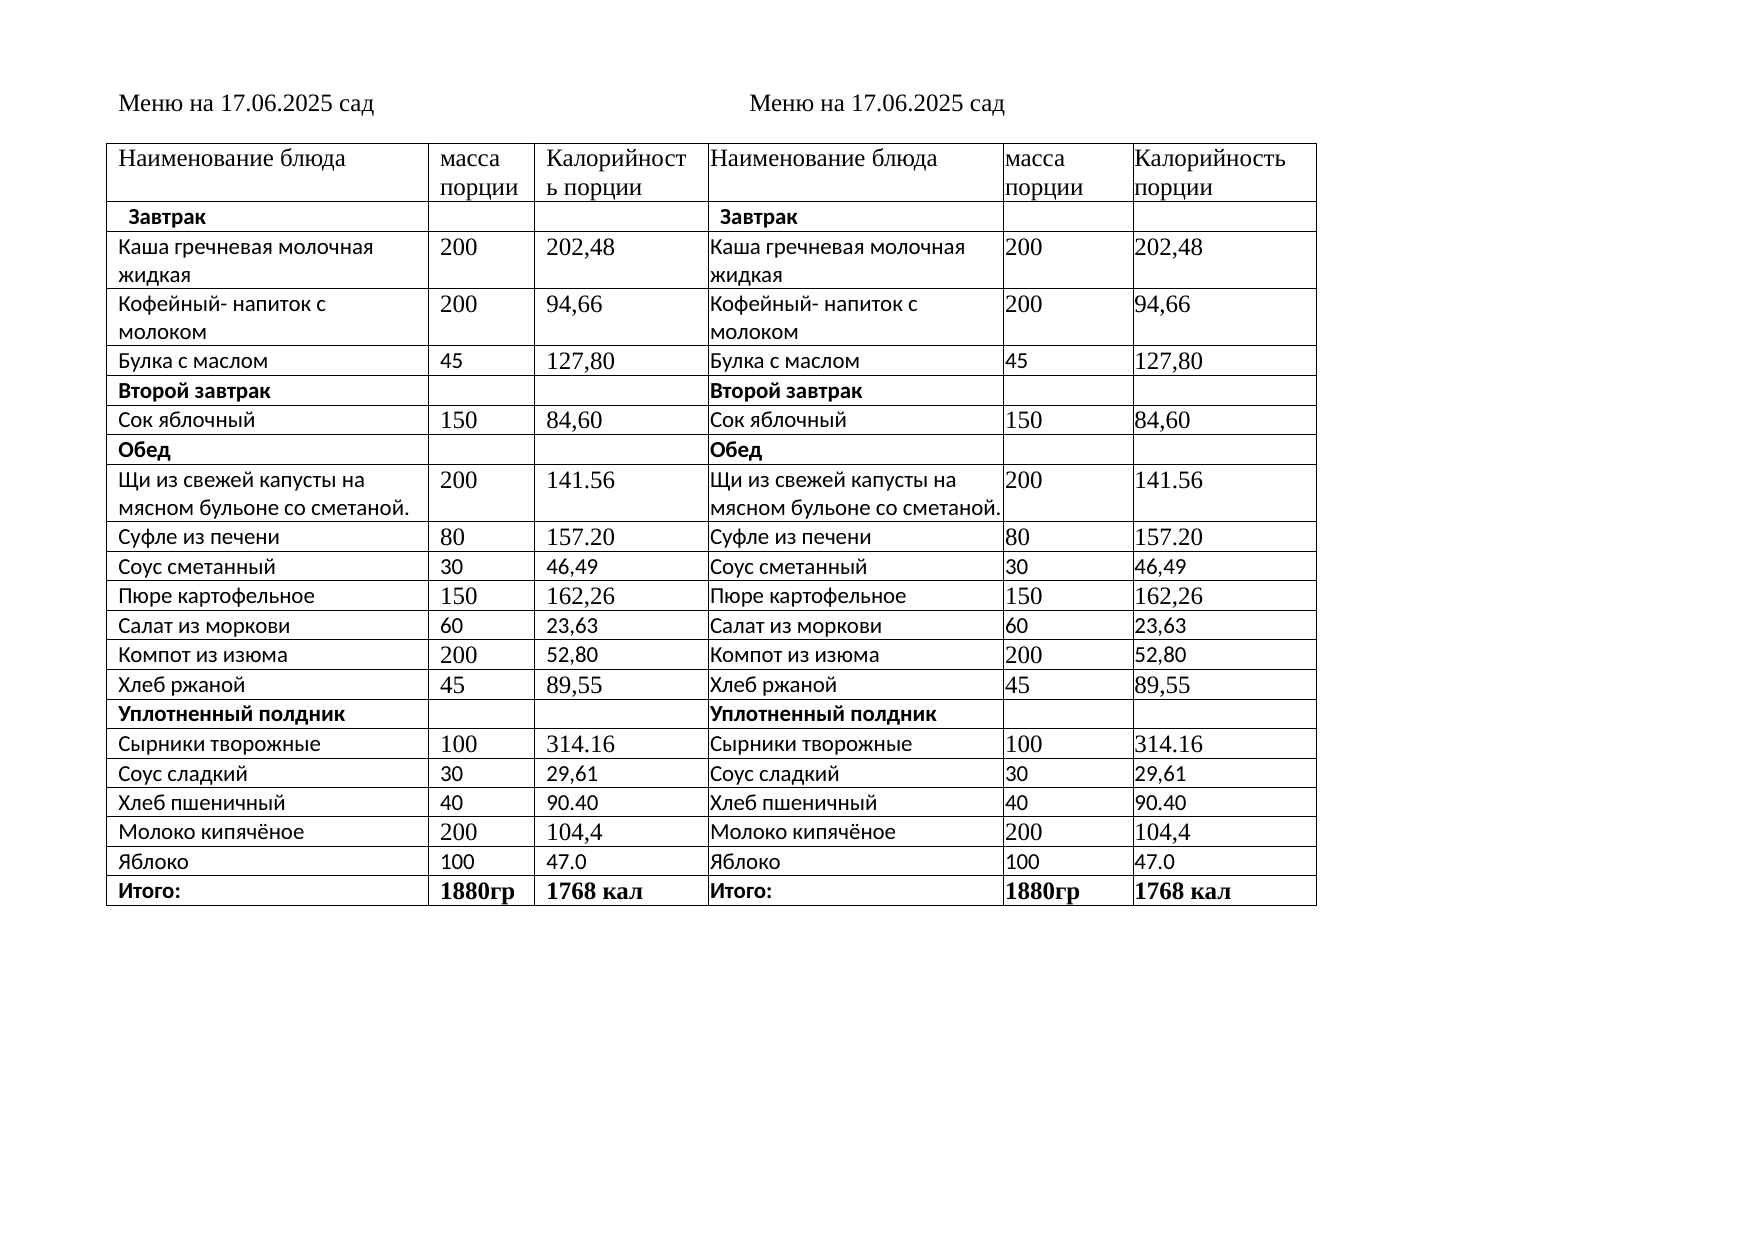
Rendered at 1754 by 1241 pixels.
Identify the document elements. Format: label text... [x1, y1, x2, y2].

table_header Наименование блюда [709, 144, 1003, 201]
table_cell [535, 700, 708, 728]
table_cell [1134, 435, 1316, 464]
table_cell 60 [1004, 611, 1133, 639]
table_cell Суфле из печени [709, 522, 1003, 551]
table_cell 157.20 [1134, 522, 1316, 551]
table_cell 162,26 [535, 581, 708, 610]
table_cell 202,48 [535, 232, 708, 288]
table_cell [429, 700, 534, 728]
table_cell [535, 435, 708, 464]
table_cell Булка с маслом [107, 346, 428, 375]
table_cell 104,4 [535, 817, 708, 846]
table_cell 200 [1004, 465, 1133, 521]
table_cell 1880гр [1004, 876, 1133, 905]
table_cell Щи из свежей капусты на мясном бульоне со сметаной. [709, 465, 1003, 521]
table_cell 100 [1004, 729, 1133, 758]
table_cell 23,63 [535, 611, 708, 639]
table_cell 202,48 [1134, 232, 1316, 288]
table_cell 45 [1004, 670, 1133, 698]
table_cell 141.56 [535, 465, 708, 521]
table_cell 45 [429, 346, 534, 375]
table_cell 127,80 [1134, 346, 1316, 375]
table_cell 200 [1004, 817, 1133, 846]
table_cell Кофейный- напиток с молоком [107, 289, 428, 345]
table_cell 47.0 [535, 847, 708, 875]
table_cell [429, 435, 534, 464]
table_cell Соус сладкий [709, 759, 1003, 787]
table_cell 100 [1004, 847, 1133, 875]
table_cell 200 [1004, 289, 1133, 345]
table_cell [429, 376, 534, 404]
table_cell 200 [429, 289, 534, 345]
table_cell 150 [429, 581, 534, 610]
table_cell 45 [1004, 346, 1133, 375]
table_cell 150 [1004, 581, 1133, 610]
table_cell Обед [709, 435, 1003, 464]
table_cell 200 [429, 465, 534, 521]
table_cell Уплотненный полдник [709, 700, 1003, 728]
table_cell 80 [1004, 522, 1133, 551]
table_cell 46,49 [535, 552, 708, 580]
table_cell Обед [107, 435, 428, 464]
table_header масса порции [1004, 144, 1133, 201]
table_cell Итого: [709, 876, 1003, 905]
table_cell Сок яблочный [107, 406, 428, 434]
table_cell Салат из моркови [709, 611, 1003, 639]
table_cell 94,66 [535, 289, 708, 345]
table_cell Яблоко [709, 847, 1003, 875]
table_cell Хлеб пшеничный [709, 788, 1003, 816]
table_cell 314.16 [1134, 729, 1316, 758]
table_cell 90.40 [535, 788, 708, 816]
table_cell Каша гречневая молочная жидкая [107, 232, 428, 288]
table_cell 162,26 [1134, 581, 1316, 610]
table_cell Молоко кипячёное [107, 817, 428, 846]
table_cell Сырники творожные [107, 729, 428, 758]
table_cell Щи из свежей капусты на мясном бульоне со сметаной. [107, 465, 428, 521]
table_cell Компот из изюма [107, 640, 428, 669]
table_cell [1004, 700, 1133, 728]
table_cell Молоко кипячёное [709, 817, 1003, 846]
table_cell 52,80 [1134, 640, 1316, 669]
table_cell 150 [429, 406, 534, 434]
table_cell 1880гр [429, 876, 534, 905]
table_cell Завтрак [107, 202, 428, 231]
table_cell 90.40 [1134, 788, 1316, 816]
table_cell Салат из моркови [107, 611, 428, 639]
table_cell 1768 кал [535, 876, 708, 905]
table_cell 200 [429, 817, 534, 846]
table_cell 23,63 [1134, 611, 1316, 639]
table_cell [1134, 700, 1316, 728]
table_cell [429, 202, 534, 231]
table_cell 200 [1004, 232, 1133, 288]
table_cell Компот из изюма [709, 640, 1003, 669]
table_cell 84,60 [535, 406, 708, 434]
table_cell 46,49 [1134, 552, 1316, 580]
table_header Наименование блюда [107, 144, 428, 201]
table_cell 30 [429, 552, 534, 580]
table_cell Сырники творожные [709, 729, 1003, 758]
table_cell Второй завтрак [709, 376, 1003, 404]
table_cell Соус сладкий [107, 759, 428, 787]
table_cell 29,61 [535, 759, 708, 787]
table_cell 89,55 [535, 670, 708, 698]
table_cell 29,61 [1134, 759, 1316, 787]
table_cell 30 [1004, 759, 1133, 787]
table_cell Суфле из печени [107, 522, 428, 551]
table_cell 84,60 [1134, 406, 1316, 434]
table_cell [1134, 202, 1316, 231]
table_cell Булка с маслом [709, 346, 1003, 375]
table_header Калорийность порции [1134, 144, 1316, 201]
table_cell Завтрак [709, 202, 1003, 231]
table_cell 104,4 [1134, 817, 1316, 846]
table_cell 60 [429, 611, 534, 639]
table_cell 150 [1004, 406, 1133, 434]
table_cell Соус сметанный [107, 552, 428, 580]
table_cell Кофейный- напиток с молоком [709, 289, 1003, 345]
table_cell Второй завтрак [107, 376, 428, 404]
table_cell Сок яблочный [709, 406, 1003, 434]
table_cell 94,66 [1134, 289, 1316, 345]
table_cell 30 [1004, 552, 1133, 580]
table_cell 157.20 [535, 522, 708, 551]
table_cell 314.16 [535, 729, 708, 758]
table_cell [1134, 376, 1316, 404]
table_cell 45 [429, 670, 534, 698]
table_cell [1004, 435, 1133, 464]
table_cell 1768 кал [1134, 876, 1316, 905]
table_cell 100 [429, 847, 534, 875]
table_cell [1004, 202, 1133, 231]
table_cell Хлеб ржаной [709, 670, 1003, 698]
table_cell Хлеб ржаной [107, 670, 428, 698]
table_cell 80 [429, 522, 534, 551]
table_cell 52,80 [535, 640, 708, 669]
table_cell [535, 202, 708, 231]
table_cell [1004, 376, 1133, 404]
table_cell 30 [429, 759, 534, 787]
table_cell Соус сметанный [709, 552, 1003, 580]
table_cell 200 [1004, 640, 1133, 669]
table_cell 127,80 [535, 346, 708, 375]
table_cell 141.56 [1134, 465, 1316, 521]
table_cell Хлеб пшеничный [107, 788, 428, 816]
text Меню на 17.06.2025 сад Меню на 17.06.2025 сад [118, 88, 1636, 117]
table_cell Пюре картофельное [107, 581, 428, 610]
table_cell 100 [429, 729, 534, 758]
table_cell 40 [429, 788, 534, 816]
table_cell 47.0 [1134, 847, 1316, 875]
table_cell 89,55 [1134, 670, 1316, 698]
table_cell [535, 376, 708, 404]
table_cell Пюре картофельное [709, 581, 1003, 610]
table_cell 40 [1004, 788, 1133, 816]
table_header Калорийность порции [535, 144, 708, 201]
table_cell 200 [429, 640, 534, 669]
table_header масса порции [429, 144, 534, 201]
table_cell Каша гречневая молочная жидкая [709, 232, 1003, 288]
table_cell 200 [429, 232, 534, 288]
table_cell Итого: [107, 876, 428, 905]
table_cell Уплотненный полдник [107, 700, 428, 728]
table_cell Яблоко [107, 847, 428, 875]
